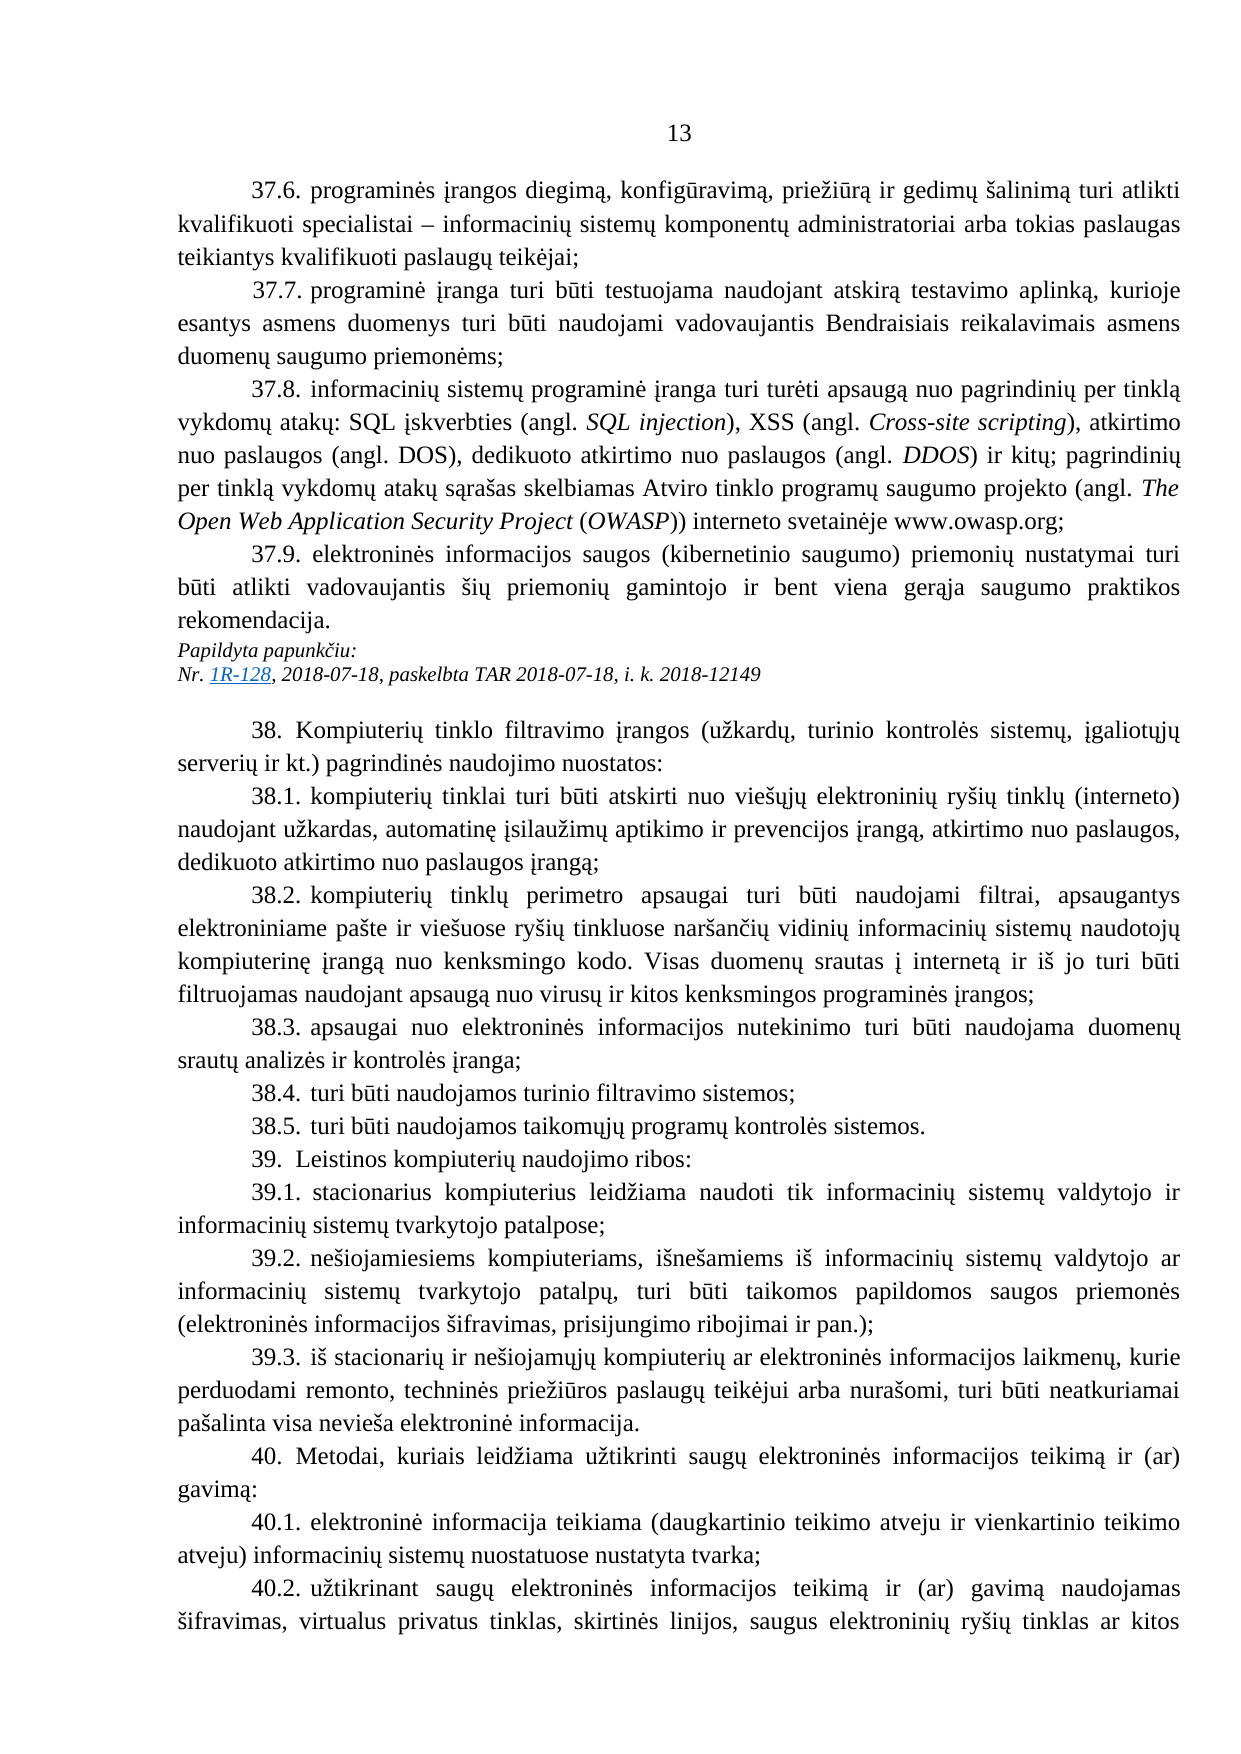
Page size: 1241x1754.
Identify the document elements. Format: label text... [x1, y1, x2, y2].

text 39. Leistinos kompiuterių naudojimo ribos: [177, 1144, 1181, 1173]
text 38.2. kompiuterių tinklų perimetro apsaugai turi būti naudojami filtrai, apsaugantys elektroniniame pašte ir viešuose ryšių tinkluose naršančių vidinių informacinių sistemų naudotojų kompiuterinę įrangą nuo kenksmingo kodo. Visas duomenų srautas į internetą ir iš jo turi būti filtruojamas naudojant apsaugą nuo virusų ir kitos kenksmingos programinės įrangos; [177, 880, 1181, 1008]
text 39.1. stacionarius kompiuterius leidžiama naudoti tik informacinių sistemų valdytojo ir informacinių sistemų tvarkytojo patalpose; [177, 1177, 1181, 1239]
text 37.7. programinė įranga turi būti testuojama naudojant atskirą testavimo aplinką, kurioje esantys asmens duomenys turi būti naudojami vadovaujantis Bendraisiais reikalavimais asmens duomenų saugumo priemonėms; [177, 275, 1181, 369]
text 40. Metodai, kuriais leidžiama užtikrinti saugų elektroninės informacijos teikimą ir (ar) gavimą: [177, 1441, 1181, 1503]
text 38.4. turi būti naudojamos turinio filtravimo sistemos; [177, 1078, 1181, 1107]
text 37.9. elektroninės informacijos saugos (kibernetinio saugumo) priemonių nustatymai turi būti atlikti vadovaujantis šių priemonių gamintojo ir bent viena gerąja saugumo praktikos rekomendacija. [177, 539, 1181, 634]
text 39.2. nešiojamiesiems kompiuteriams, išnešamiems iš informacinių sistemų valdytojo ar informacinių sistemų tvarkytojo patalpų, turi būti taikomos papildomos saugos priemonės (elektroninės informacijos šifravimas, prisijungimo ribojimai ir pan.); [177, 1243, 1181, 1338]
text 37.8. informacinių sistemų programinė įranga turi turėti apsaugą nuo pagrindinių per tinklą vykdomų atakų: SQL įskverbties (angl. SQL injection), XSS (angl. Cross-site scripting), atkirtimo nuo paslaugos (angl. DOS), dedikuoto atkirtimo nuo paslaugos (angl. DDOS) ir kitų; pagrindinių per tinklą vykdomų atakų sąrašas skelbiamas Atviro tinklo programų saugumo projekto (angl. The Open Web Application Security Project (OWASP)) interneto svetainėje www.owasp.org; [177, 374, 1181, 534]
text 38. Kompiuterių tinklo filtravimo įrangos (užkardų, turinio kontrolės sistemų, įgaliotųjų serverių ir kt.) pagrindinės naudojimo nuostatos: [177, 715, 1181, 777]
text 40.2. užtikrinant saugų elektroninės informacijos teikimą ir (ar) gavimą naudojamas šifravimas, virtualus privatus tinklas, skirtinės linijos, saugus elektroninių ryšių tinklas ar kitos [177, 1573, 1181, 1635]
text 38.3. apsaugai nuo elektroninės informacijos nutekinimo turi būti naudojama duomenų srautų analizės ir kontrolės įranga; [177, 1012, 1181, 1074]
text 38.5. turi būti naudojamos taikomųjų programų kontrolės sistemos. [177, 1111, 1181, 1140]
text 40.1. elektroninė informacija teikiama (daugkartinio teikimo atveju ir vienkartinio teikimo atveju) informacinių sistemų nuostatuose nustatyta tvarka; [177, 1507, 1181, 1569]
text Nr. 1R-128, 2018-07-18, paskelbta TAR 2018-07-18, i. k. 2018-12149 [177, 662, 1181, 686]
text 38.1. kompiuterių tinklai turi būti atskirti nuo viešųjų elektroninių ryšių tinklų (interneto) naudojant užkardas, automatinę įsilaužimų aptikimo ir prevencijos įrangą, atkirtimo nuo paslaugos, dedikuoto atkirtimo nuo paslaugos įrangą; [177, 781, 1181, 876]
text 37.6. programinės įrangos diegimą, konfigūravimą, priežiūrą ir gedimų šalinimą turi atlikti kvalifikuoti specialistai – informacinių sistemų komponentų administratoriai arba tokias paslaugas teikiantys kvalifikuoti paslaugų teikėjai; [177, 176, 1181, 270]
text Papildyta papunkčiu: [177, 638, 1181, 662]
text 39.3. iš stacionarių ir nešiojamųjų kompiuterių ar elektroninės informacijos laikmenų, kurie perduodami remonto, techninės priežiūros paslaugų teikėjui arba nurašomi, turi būti neatkuriamai pašalinta visa nevieša elektroninė informacija. [177, 1342, 1181, 1437]
